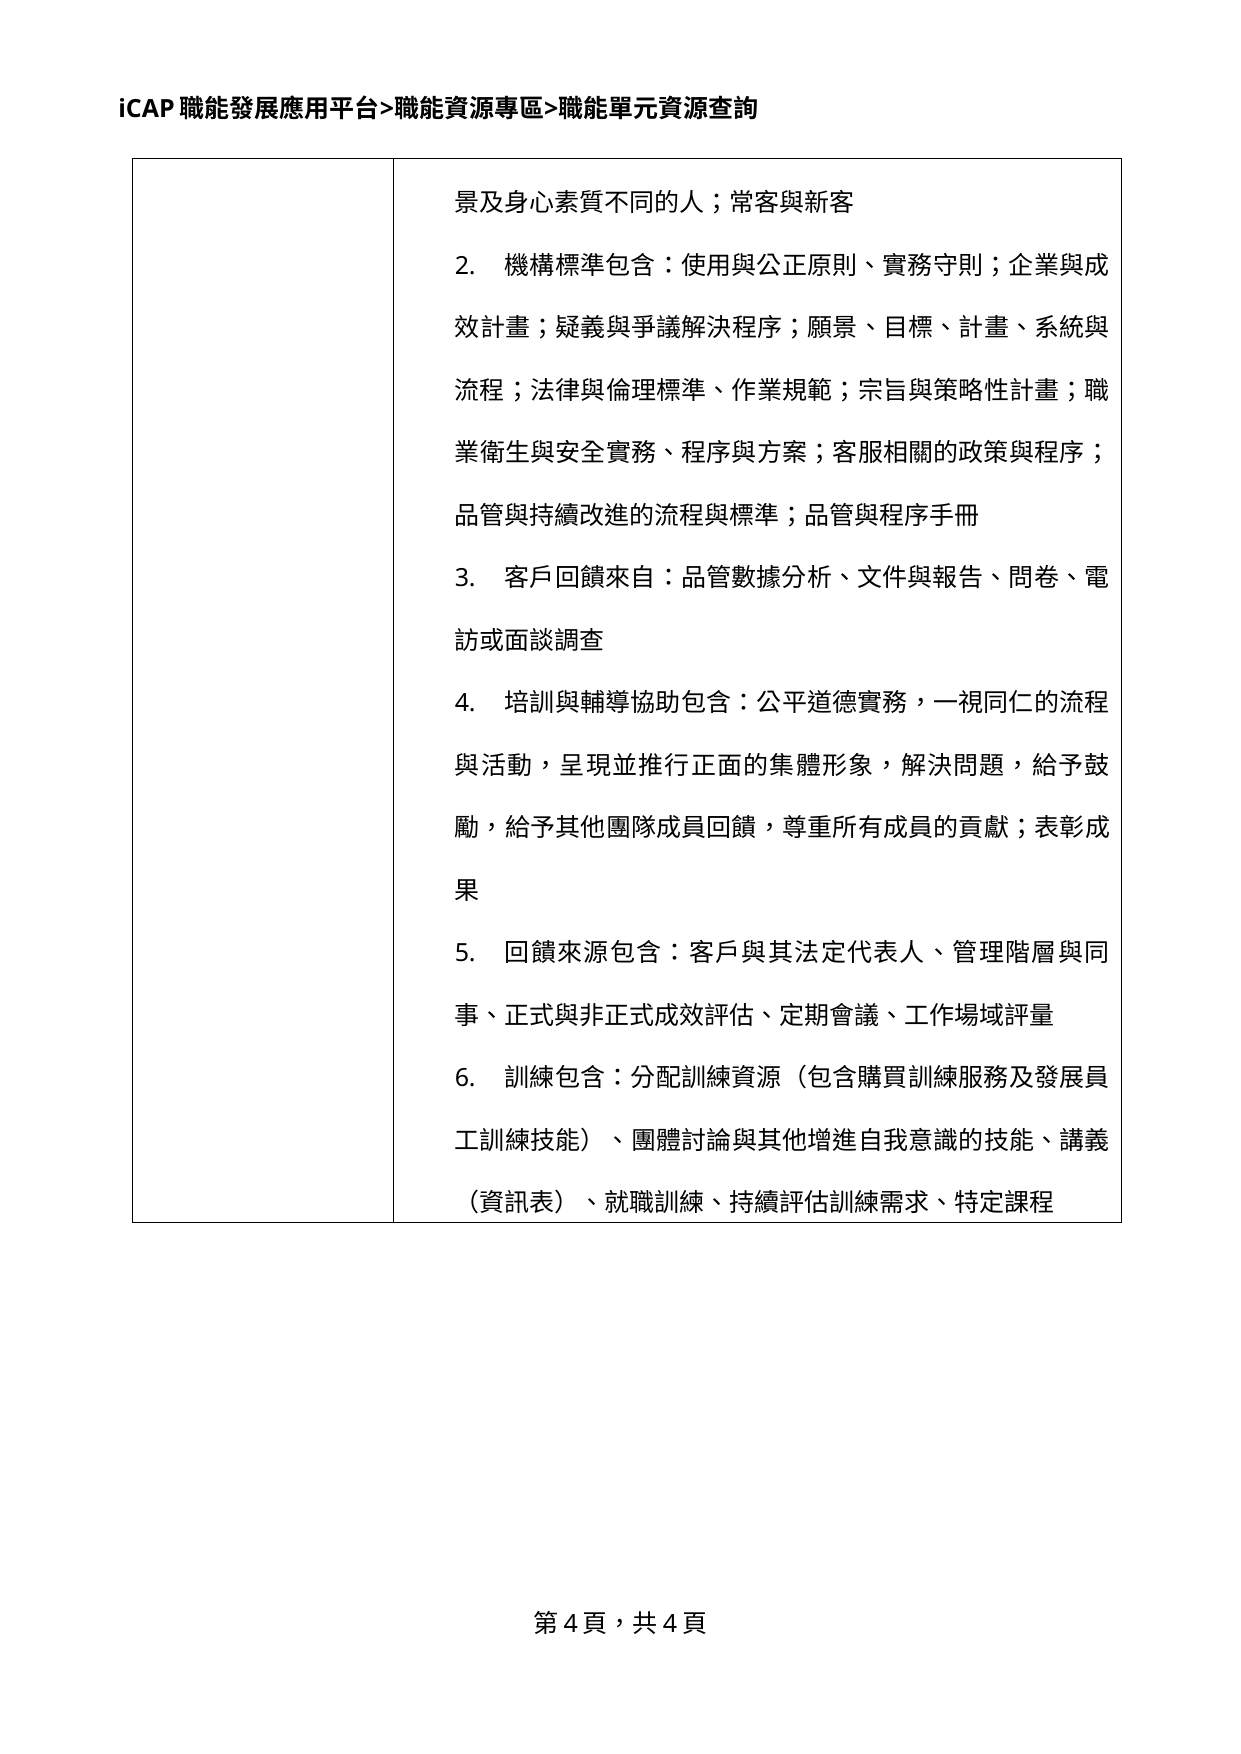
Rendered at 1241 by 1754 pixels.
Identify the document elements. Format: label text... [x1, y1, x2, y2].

table_cell 景及身心素質不同的人；常客與新客 機構標準包含：使用與公正原則、實務守則；企業與成效計畫；疑義與爭議解決程序；願景、目標、計畫、系統與流程；法律與倫理標準、作業規範；宗旨與策略性計畫；職業衛生與安全實務、程序與方案；客服相關的政策與程序；品管與持續改進的流程與標準；品管與程序手冊 客戶回饋來自：品管數據分析、文件與報告、問卷、電訪或面談調查 培訓與輔導協助包含：公平道德實務，一視同仁的流程與活動，呈現並推行正面的集體形象，解決問題，給予鼓勵，給予其他團隊成員回饋，尊重所有成員的貢獻；表彰成果 回饋來源包含：客戶與其法定代表人、管理階層與同事、正式與非正式成效評估、定期會議、工作場域評量 訓練包含：分配訓練資源（包含購買訓練服務及發展員工訓練技能）、團體討論與其他增進自我意識的技能、講義（資訊表）、就職訓練、持續評估訓練需求、特定課程 [394, 159, 1121, 1222]
table_cell [133, 159, 393, 1222]
